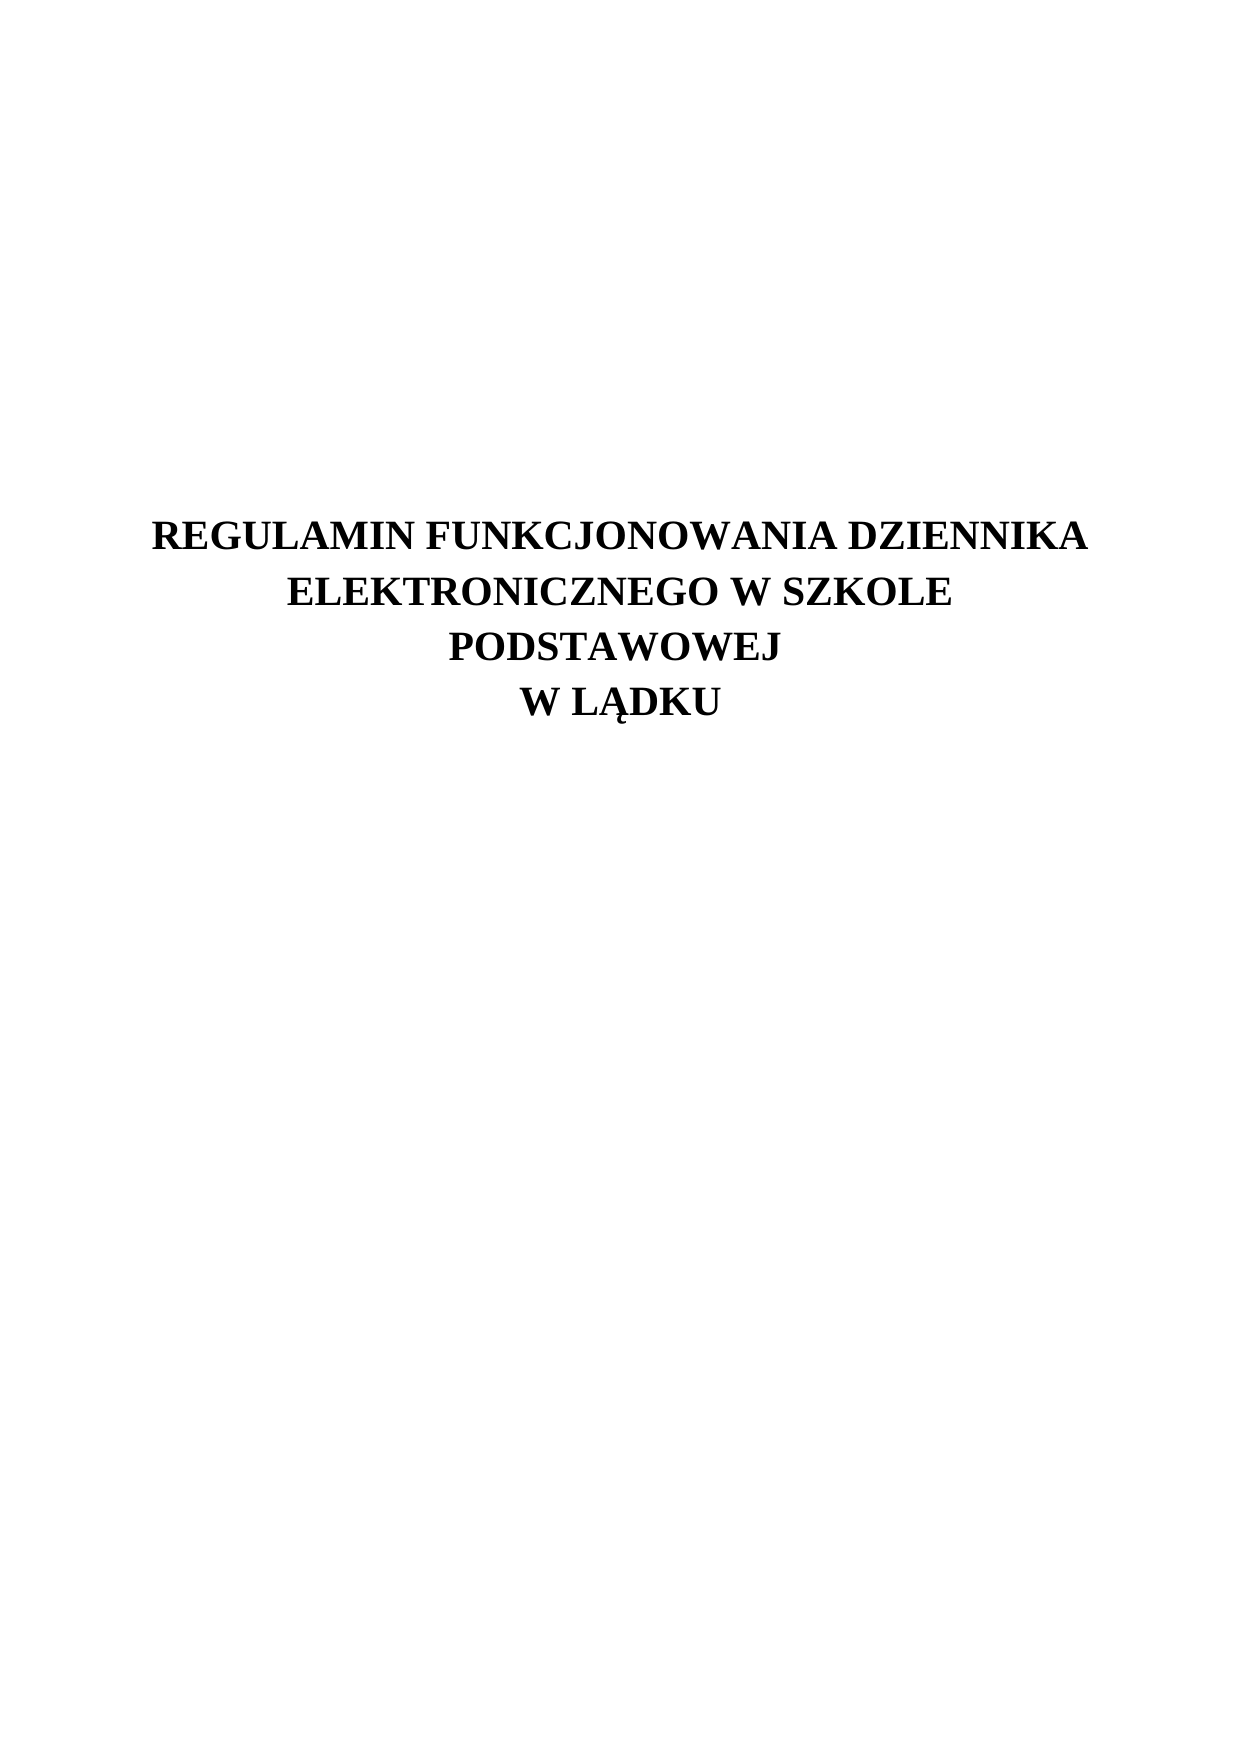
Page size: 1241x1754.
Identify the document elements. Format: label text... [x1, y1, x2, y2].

text W LĄDKU [148, 676, 1093, 724]
text REGULAMIN FUNKCJONOWANIA DZIENNIKA ELEKTRONICZNEGO W SZKOLE PODSTAWOWEJ [148, 511, 1093, 669]
